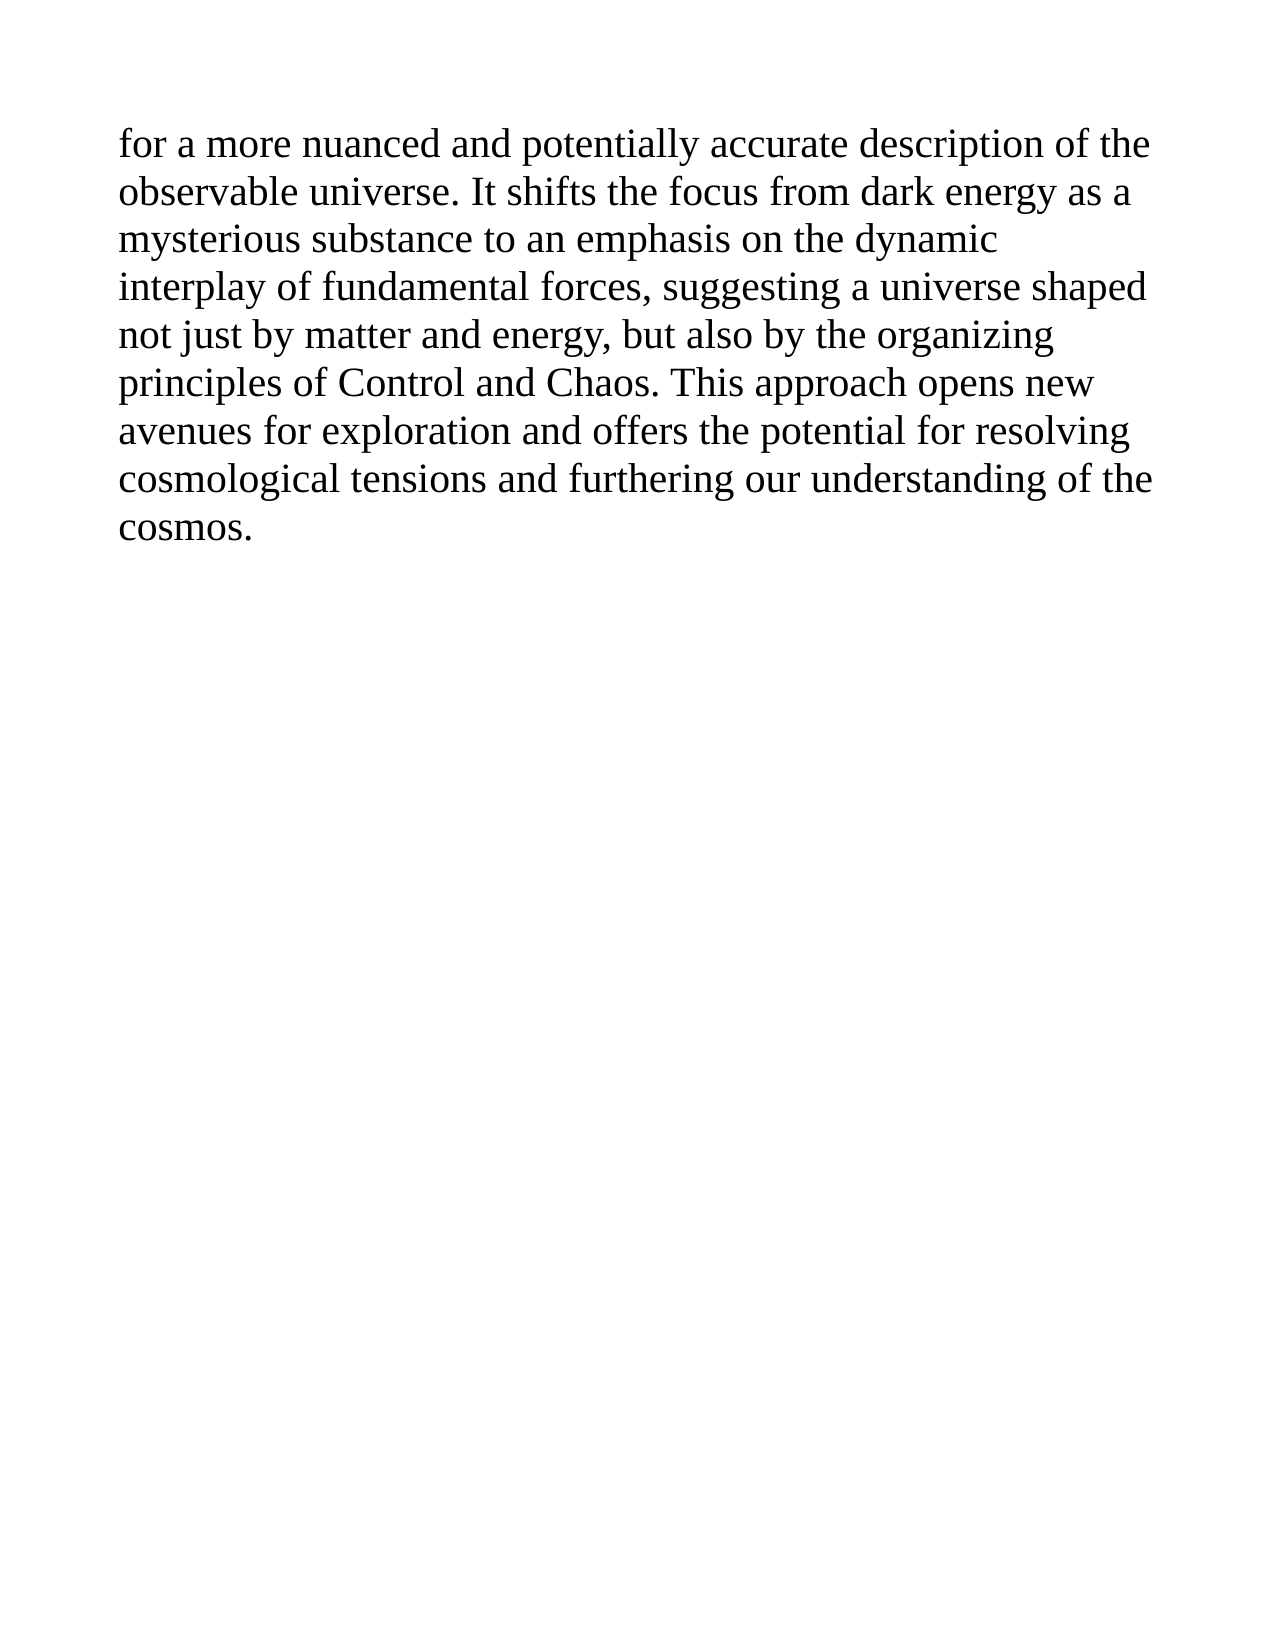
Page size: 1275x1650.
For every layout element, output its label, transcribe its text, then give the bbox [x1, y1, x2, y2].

text for a more nuanced and potentially accurate description of the observable universe. It shifts the focus from dark energy as a mysterious substance to an emphasis on the dynamic interplay of fundamental forces, suggesting a universe shaped not just by matter and energy, but also by the organizing principles of Control and Chaos. This approach opens new avenues for exploration and offers the potential for resolving cosmological tensions and furthering our understanding of the cosmos. [118, 118, 1157, 549]
